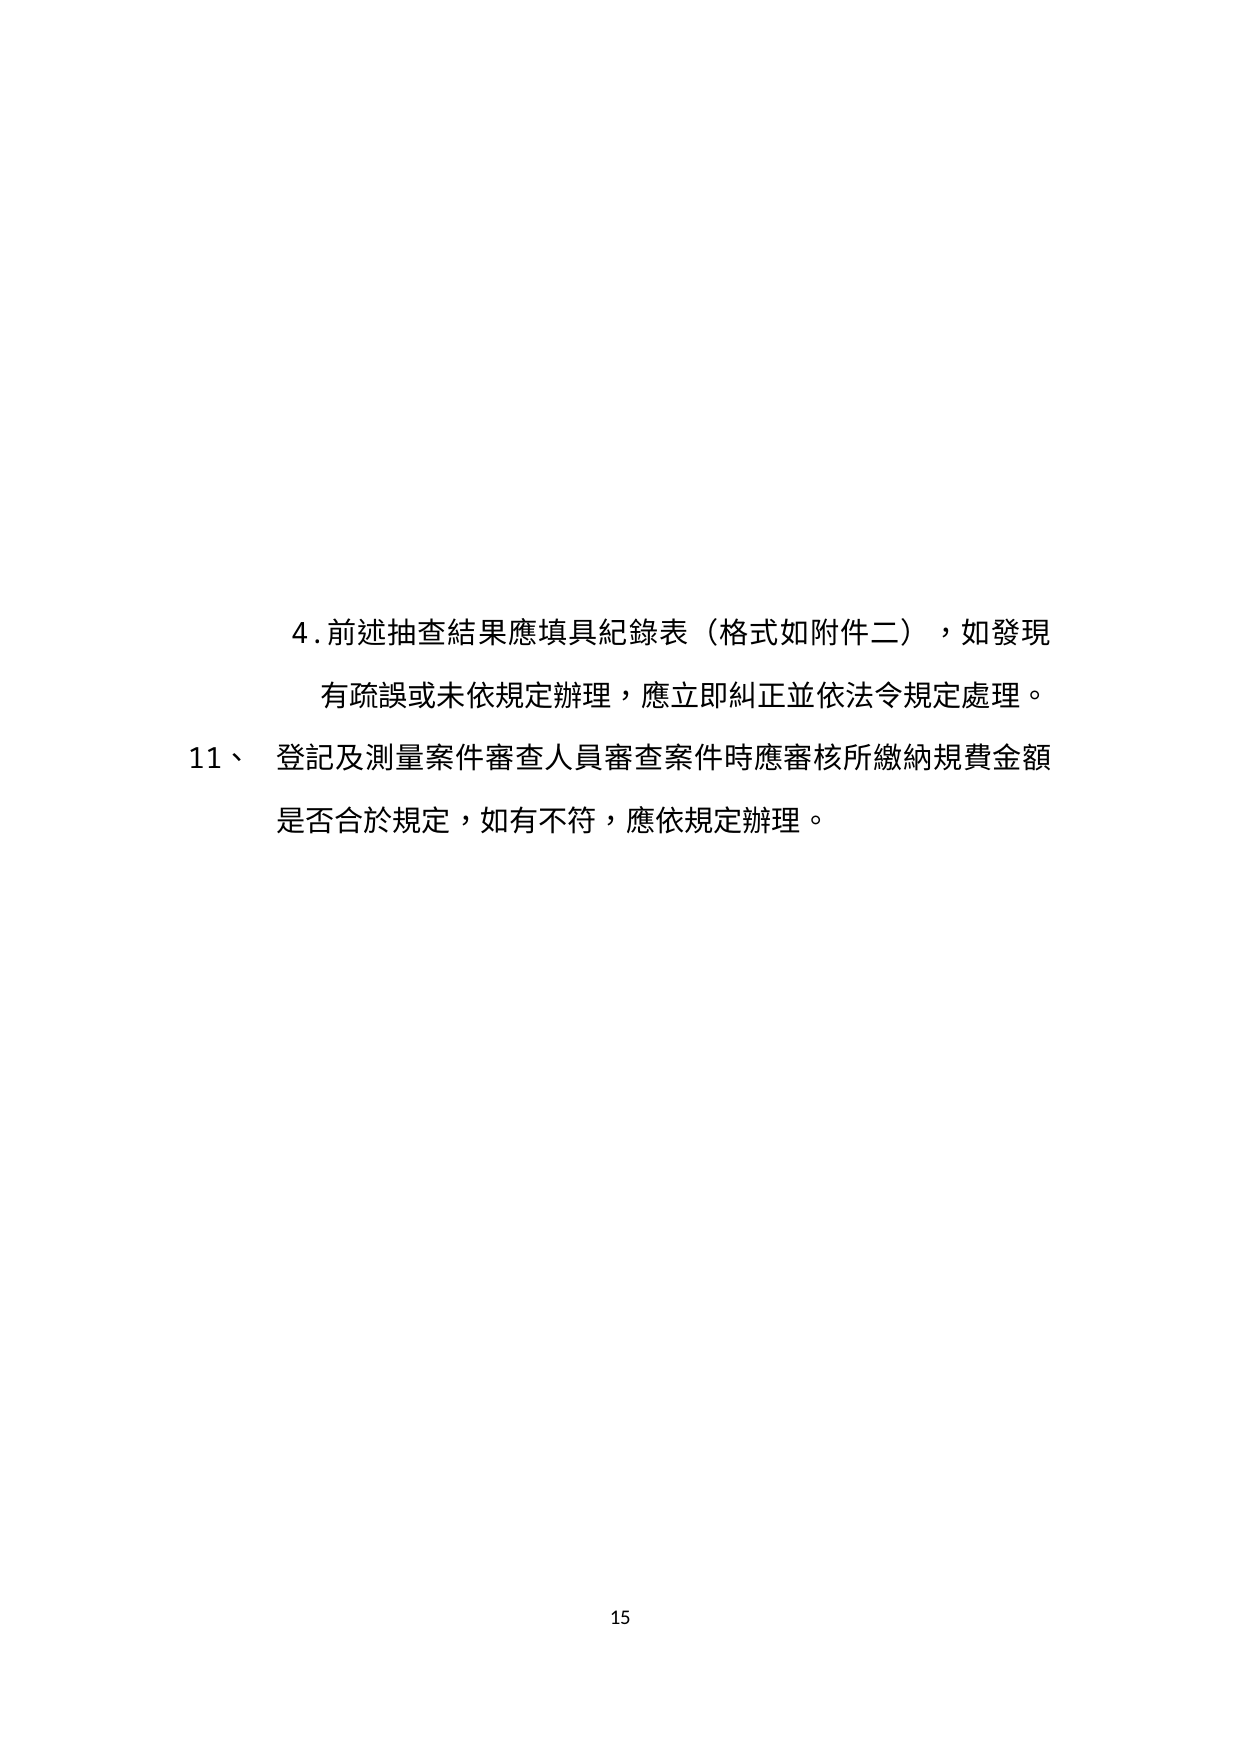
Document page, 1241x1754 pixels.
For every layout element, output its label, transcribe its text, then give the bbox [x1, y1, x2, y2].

list 登記及測量案件審查人員審查案件時應審核所繳納規費金額是否合於規定，如有不符，應依規定辦理。 [187, 714, 1053, 839]
text 4.前述抽查結果應填具紀錄表（格式如附件二），如發現有疏誤或未依規定辦理，應立即糾正並依法令規定處理。 [291, 589, 1053, 714]
